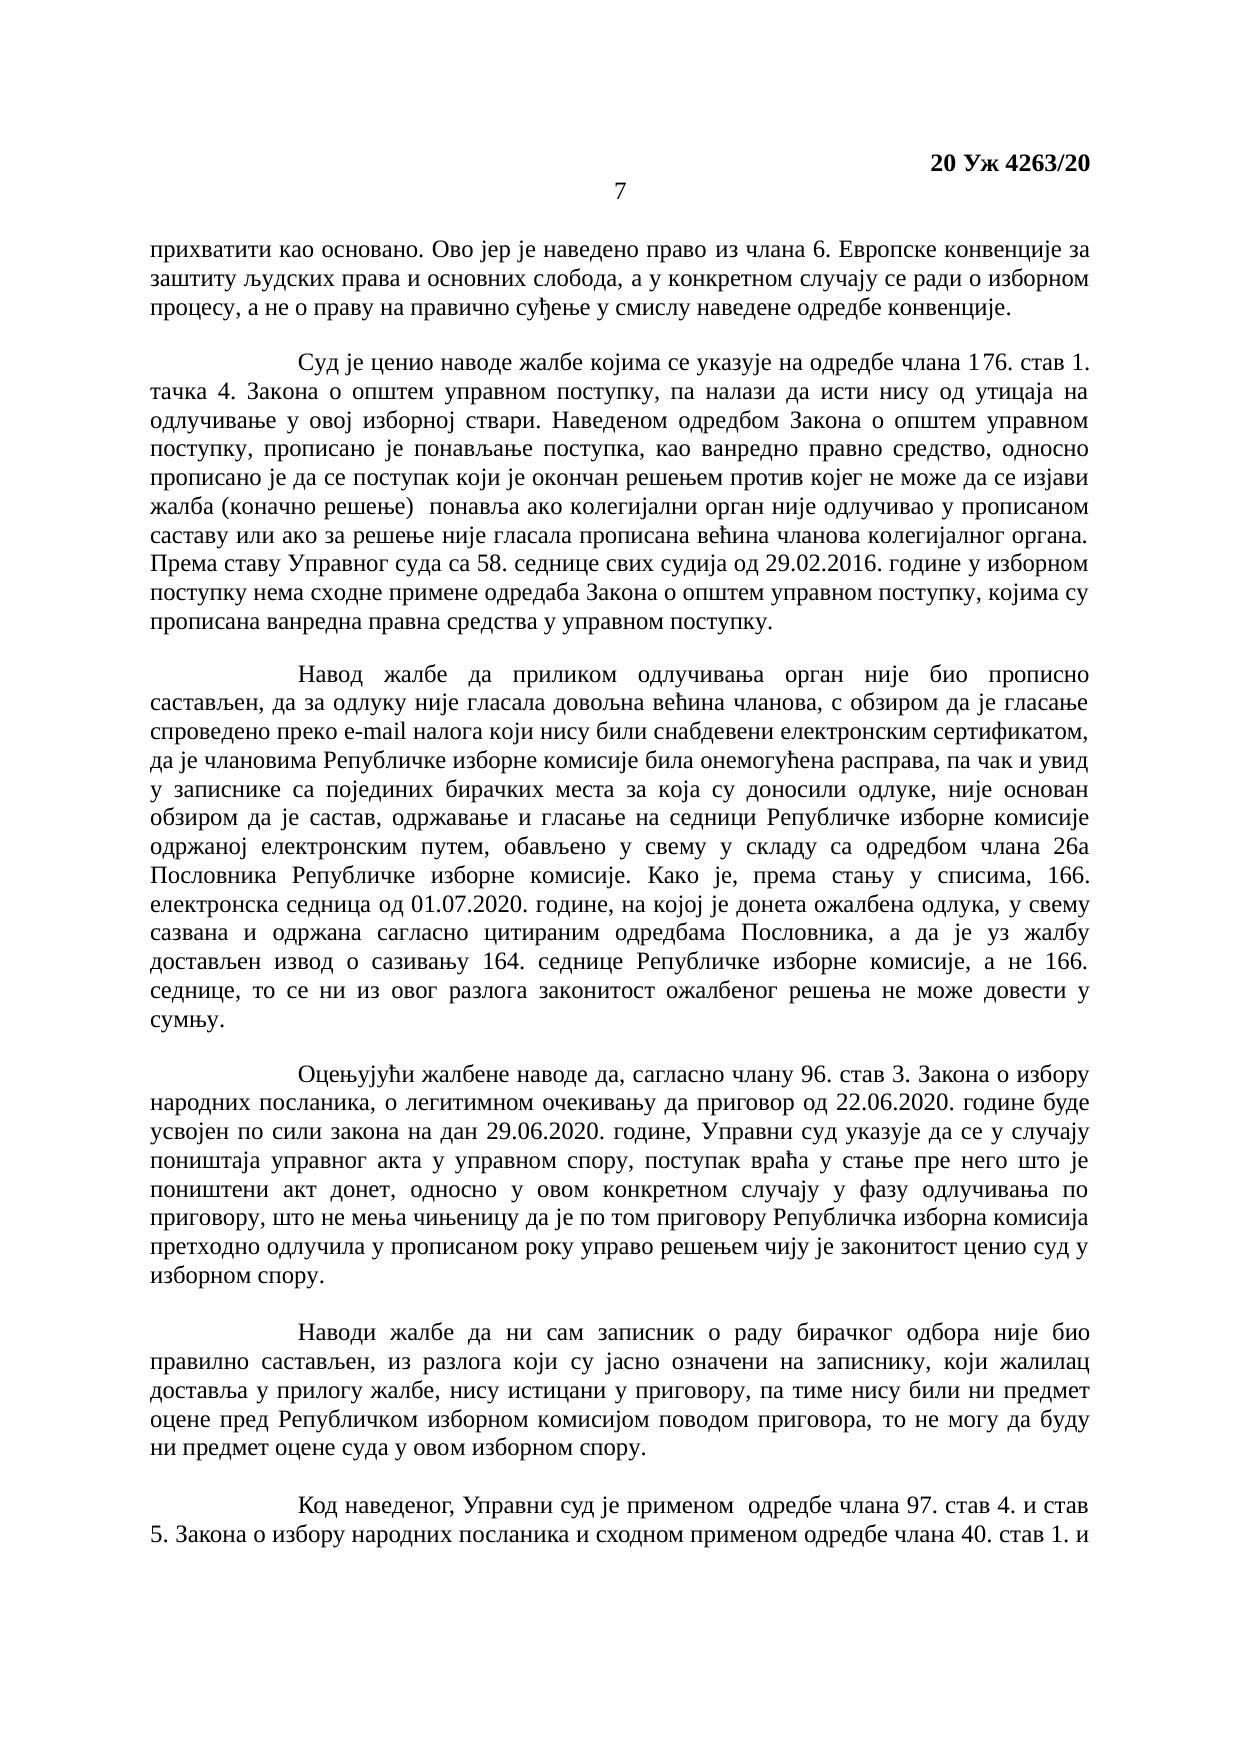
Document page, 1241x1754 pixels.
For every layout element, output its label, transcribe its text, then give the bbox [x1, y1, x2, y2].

text прихватити као основано. Ово јер је наведено право из члана 6. Европске конвенције за заштиту људских права и основних слобода, а у конкретном случају се ради о изборном процесу, а не о праву на правично суђење у смислу наведене одредбе конвенције. [150, 234, 1090, 321]
text Оцењујући жалбене наводе да, сагласно члану 96. став 3. Закона о избору народних посланика, о легитимном очекивању да приговор од 22.06.2020. године буде усвојен по сили закона на дан 29.06.2020. године, Управни суд указује да се у случају поништаја управног акта у управном спору, поступак враћа у стање пре него што је поништени акт донет, односно у овом конкретном случају у фазу одлучивања по приговору, што не мења чињеницу да је по том приговору Републичка изборна комисија претходно одлучила у прописаном року управо решењем чију је законитост ценио суд у изборном спору. [150, 1059, 1090, 1289]
text Суд је ценио наводе жалбе којима се указује на одредбе члана 176. став 1. тачка 4. Закона о општем управном поступку, па налази да исти нису од утицаја на одлучивање у овој изборној ствари. Наведеном одредбом Закона о општем управном поступку, прописано је понављање поступка, као ванредно правно средство, односно прописано је да се поступак који је окончан решењем против којег не може да се изјави жалба (коначно решење) понавља ако колегијални орган није одлучивао у прописаном саставу или ако за решење није гласала прописана већина чланова колегијалног органа. Према ставу Управног суда са 58. седнице свих судија од 29.02.2016. године у изборном поступку нема сходне примене одредаба Закона о општем управном поступку, којима су прописана ванредна правна средства у управном поступку. [150, 347, 1090, 635]
text Код наведеног, Управни суд је применом одредбе члана 97. став 4. и став 5. Закона о избору народних посланика и сходном применом одредбе члана 40. став 1. и [150, 1490, 1090, 1547]
text Навод жалбе да приликом одлучивања орган није био прописно састављен, да за одлуку није гласала довољна већина чланова, с обзиром да је гласање спроведено преко e-mail налога који нису били снабдевени електронским сертификатом, да је члановима Републичке изборне комисије била онемогућена расправа, па чак и увид у записнике са појединих бирачких места за која су доносили одлуке, није основан обзиром да је састав, одржавање и гласање на седници Републичке изборне комисије одржаној електронским путем, обављено у свему у складу са одредбом члана 26а Пословника Републичке изборне комисије. Како је, према стању у списима, 166. електронска седница од 01.07.2020. године, на којој је донета ожалбена одлука, у свему сазвана и одржана сагласно цитираним одредбама Пословника, а да је уз жалбу достављен извод о сазивању 164. седнице Републичке изборне комисије, а не 166. седнице, то се ни из овог разлога законитост ожалбеног решења не може довести у сумњу. [150, 659, 1090, 1032]
text Наводи жалбе да ни сам записник о раду бирачког одбора није био правилно састављен, из разлога који су јасно означени на записнику, који жалилац доставља у прилогу жалбе, нису истицани у приговору, па тиме нису били ни предмет оцене пред Републичком изборном комисијом поводом приговора, то не могу да буду ни предмет оцене суда у овом изборном спору. [150, 1317, 1090, 1461]
